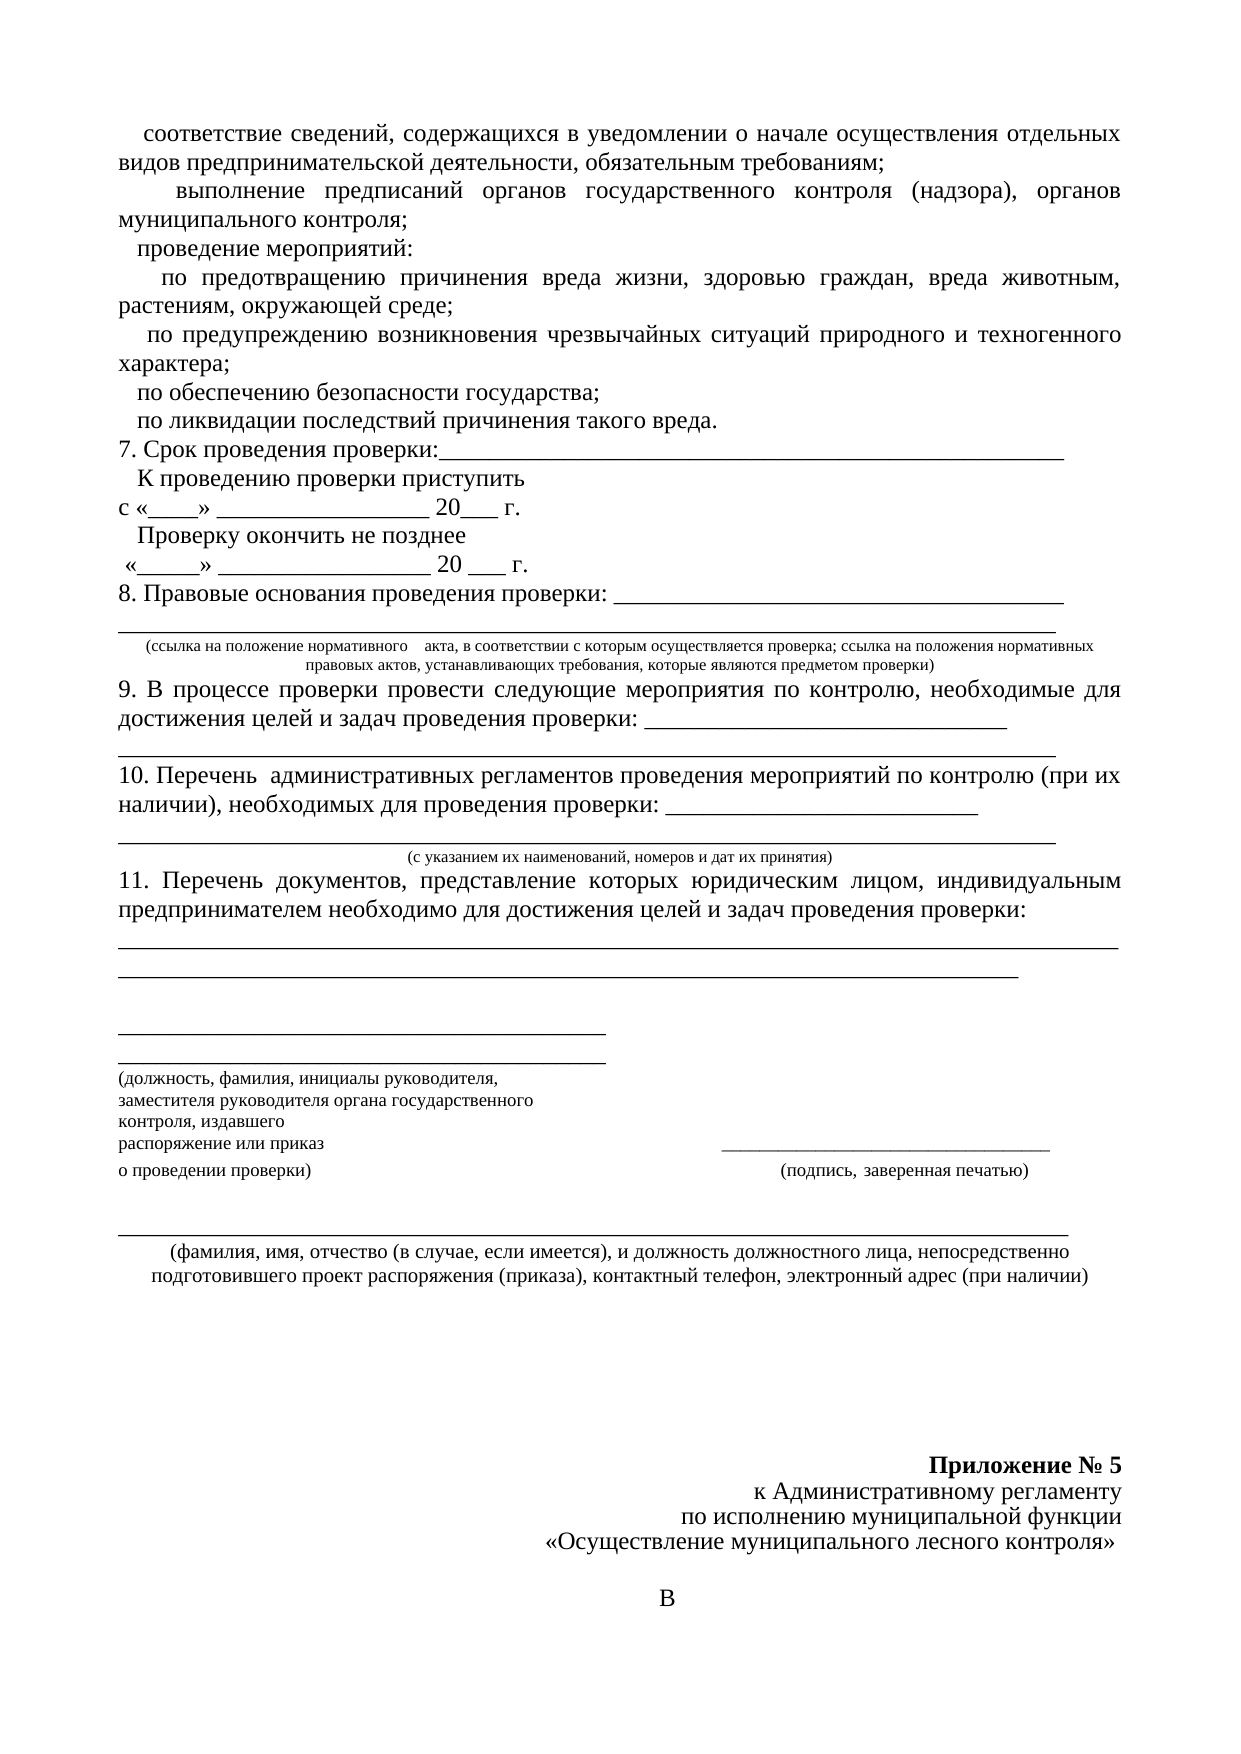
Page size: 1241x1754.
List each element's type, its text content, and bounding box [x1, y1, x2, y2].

text соответствие сведений, содержащихся в уведомлении о начале осуществления отдельных видов предпринимательской деятельности, обязательным требованиям; [118, 118, 1122, 176]
text «Осуществление муниципального лесного контроля» [118, 1529, 1122, 1554]
text о проведении проверки) (подпись, заверенная печатью) [118, 1153, 1122, 1182]
text по обеспечению безопасности государства; [118, 377, 1122, 406]
text «_____» _________________ 20 ___ г. [118, 549, 1122, 578]
text _______________________________________ [118, 1038, 1122, 1067]
text распоряжение или приказ ___________________________________ [118, 1132, 1122, 1153]
text по исполнению муниципальной функции [118, 1504, 1122, 1529]
text (фамилия, имя, отчество (в случае, если имеется), и должность должностного лица, непосредственно подготовившего проект распоряжения (приказа), контактный телефон, электронный адрес (при наличии) [118, 1239, 1122, 1287]
text ________________________________________________________________________________________________________________________________________________________ [118, 923, 1122, 981]
text ___________________________________________________________________________ [118, 731, 1122, 760]
text Приложение № 5 [118, 1451, 1122, 1479]
text по предупреждению возникновения чрезвычайных ситуаций природного и техногенного характера; [118, 319, 1122, 377]
text контроля, издавшего [118, 1110, 1122, 1132]
text (ссылка на положение нормативного акта, в соответствии с которым осуществляется проверка; ссылка на положения нормативных правовых актов, устанавливающих требования, которые являются предметом проверки) [118, 636, 1122, 674]
text ___________________________________________________________________________ [118, 607, 1122, 636]
text (с указанием их наименований, номеров и дат их принятия) [118, 846, 1122, 866]
text 9. В процессе проверки провести следующие мероприятия по контролю, необходимые для достижения целей и задач проведения проверки: _____________________________ [118, 674, 1122, 731]
text проведение мероприятий: [118, 233, 1122, 262]
text ___________________________________________________________________________ [118, 818, 1122, 846]
text Проверку окончить не позднее [118, 521, 1122, 549]
text выполнение предписаний органов государственного контроля (надзора), органов муниципального контроля; [118, 176, 1122, 233]
text 7. Срок проведения проверки:__________________________________________________ [118, 434, 1122, 463]
text _______________________________________ [118, 1009, 1122, 1038]
text К проведению проверки приступить [118, 463, 1122, 492]
text 10. Перечень административных регламентов проведения мероприятий по контролю (при их наличии), необходимых для проведения проверки: _________________________ [118, 760, 1122, 818]
text по ликвидации последствий причинения такого вреда. [118, 406, 1122, 434]
text по предотвращению причинения вреда жизни, здоровью граждан, вреда животным, растениям, окружающей среде; [118, 262, 1122, 319]
text с «____» _________________ 20___ г. [118, 492, 1122, 521]
text заместителя руководителя органа государственного [118, 1088, 1122, 1110]
text (должность, фамилия, инициалы руководителя, [118, 1067, 1122, 1088]
text 8. Правовые основания проведения проверки: ____________________________________ [118, 578, 1122, 607]
text В [118, 1583, 1122, 1612]
text 11. Перечень документов, представление которых юридическим лицом, индивидуальным предпринимателем необходимо для достижения целей и задач проведения проверки: [118, 866, 1122, 923]
text к Административному регламенту [118, 1479, 1122, 1504]
text ____________________________________________________________________________ [118, 1211, 1122, 1239]
